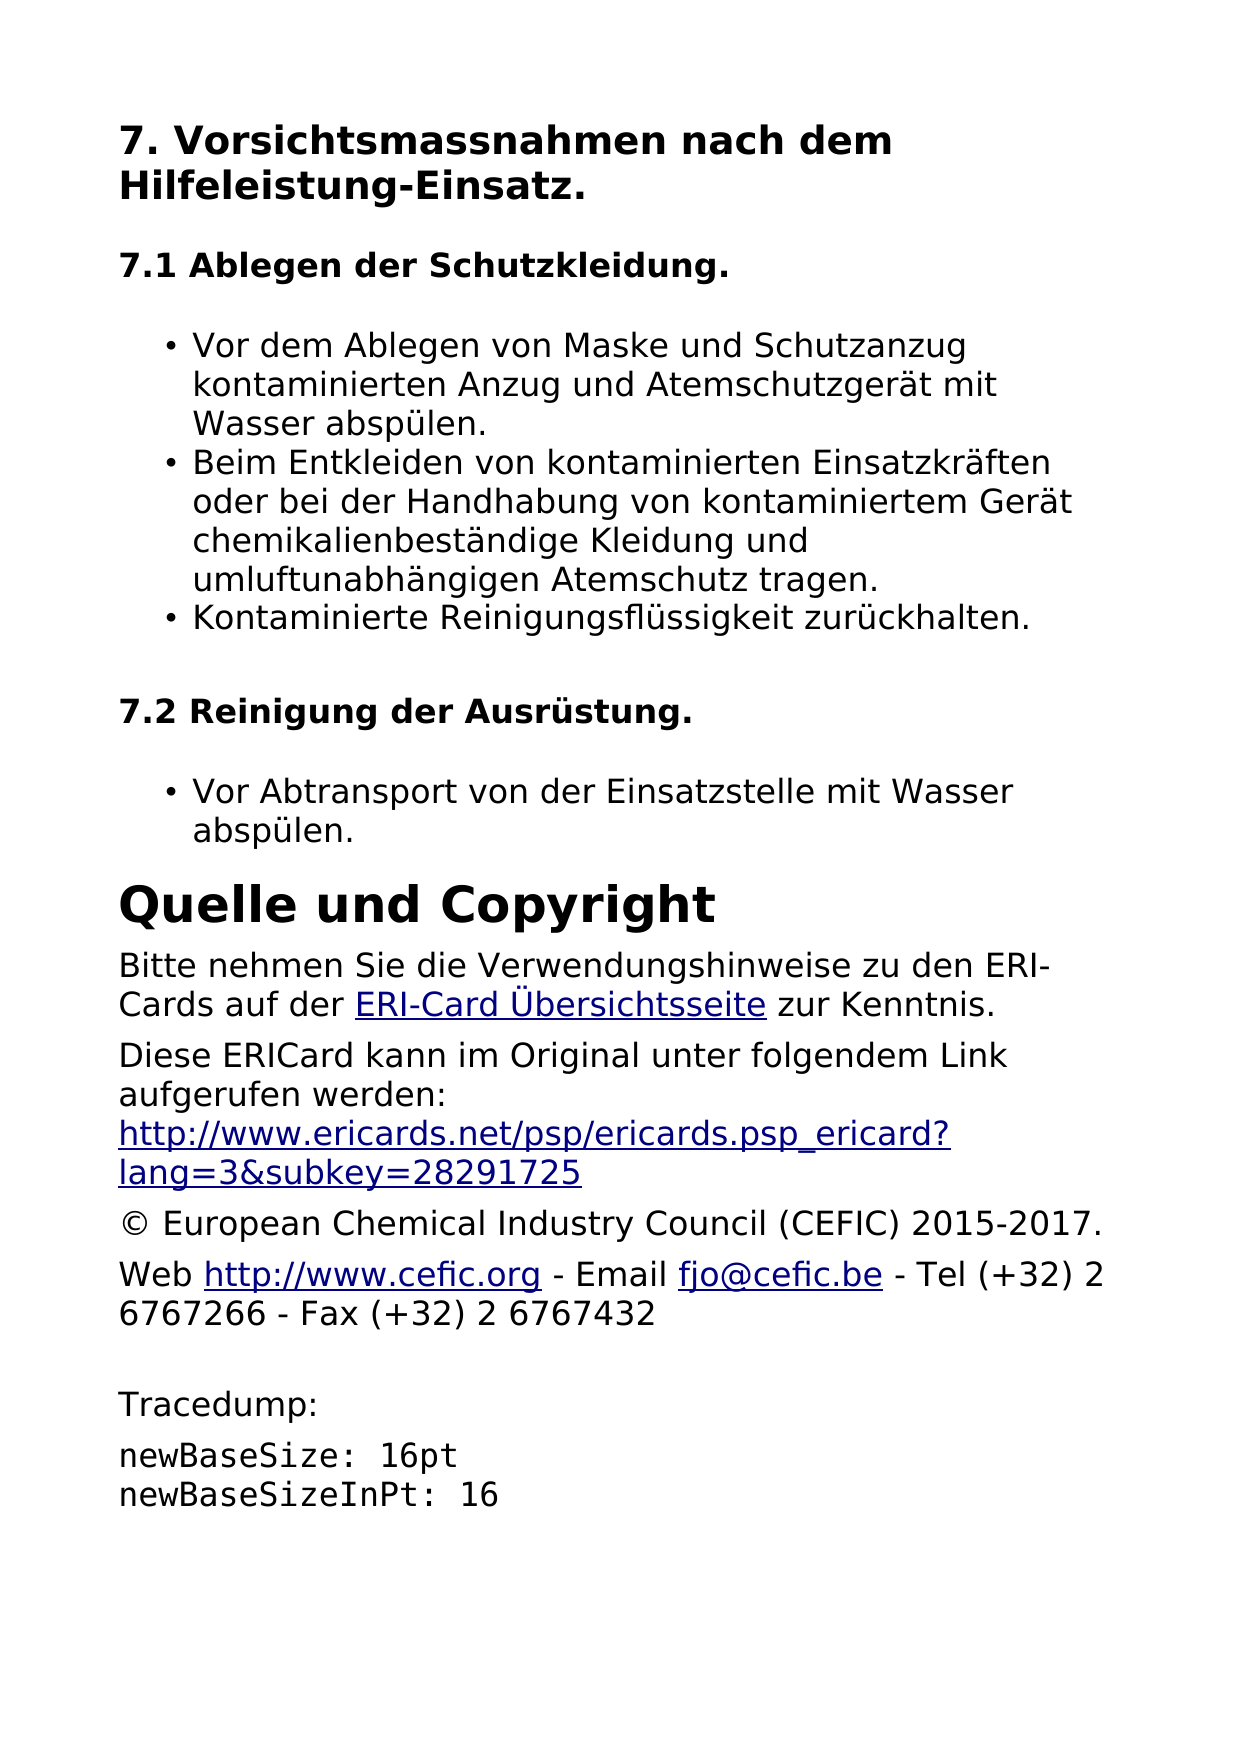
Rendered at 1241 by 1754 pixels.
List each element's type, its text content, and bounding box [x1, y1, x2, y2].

list Beim Entkleiden von kontaminierten Einsatzkräften oder bei der Handhabung von kontaminiertem Gerät chemikalienbeständige Kleidung und umluftunabhängigen Atemschutz tragen. [177, 443, 1122, 599]
subtitle 7.1 Ablegen der Schutzkleidung. [118, 246, 1122, 285]
text Web http://www.cefic.org - Email fjo@cefic.be - Tel (+32) 2 6767266 - Fax (+32) 2 6767432 [118, 1256, 1122, 1334]
subtitle Quelle und Copyright [118, 876, 1122, 934]
list Kontaminierte Reinigungsflüssigkeit zurückhalten. [177, 599, 1122, 638]
text © European Chemical Industry Council (CEFIC) 2015-2017. [118, 1204, 1122, 1243]
text newBaseSize: 16pt newBaseSizeInPt: 16 [118, 1436, 1122, 1514]
text Tracedump: [118, 1346, 1122, 1424]
subtitle 7.2 Reinigung der Ausrüstung. [118, 692, 1122, 731]
list Vor dem Ablegen von Maske und Schutzanzug kontaminierten Anzug und Atemschutzgerät mit Wasser abspülen. [177, 327, 1122, 443]
subtitle 7. Vorsichtsmassnahmen nach dem Hilfeleistung-Einsatz. [118, 118, 1122, 208]
text Diese ERICard kann im Original unter folgendem Link aufgerufen werden: http://www.ericards.net/psp/ericards.psp_ericard?lang=3&subkey=28291725 [118, 1037, 1122, 1192]
text Bitte nehmen Sie die Verwendungshinweise zu den ERI-Cards auf der ERI-Card Übersichtsseite zur Kenntnis. [118, 946, 1122, 1024]
list Vor Abtransport von der Einsatzstelle mit Wasser abspülen. [177, 773, 1122, 851]
